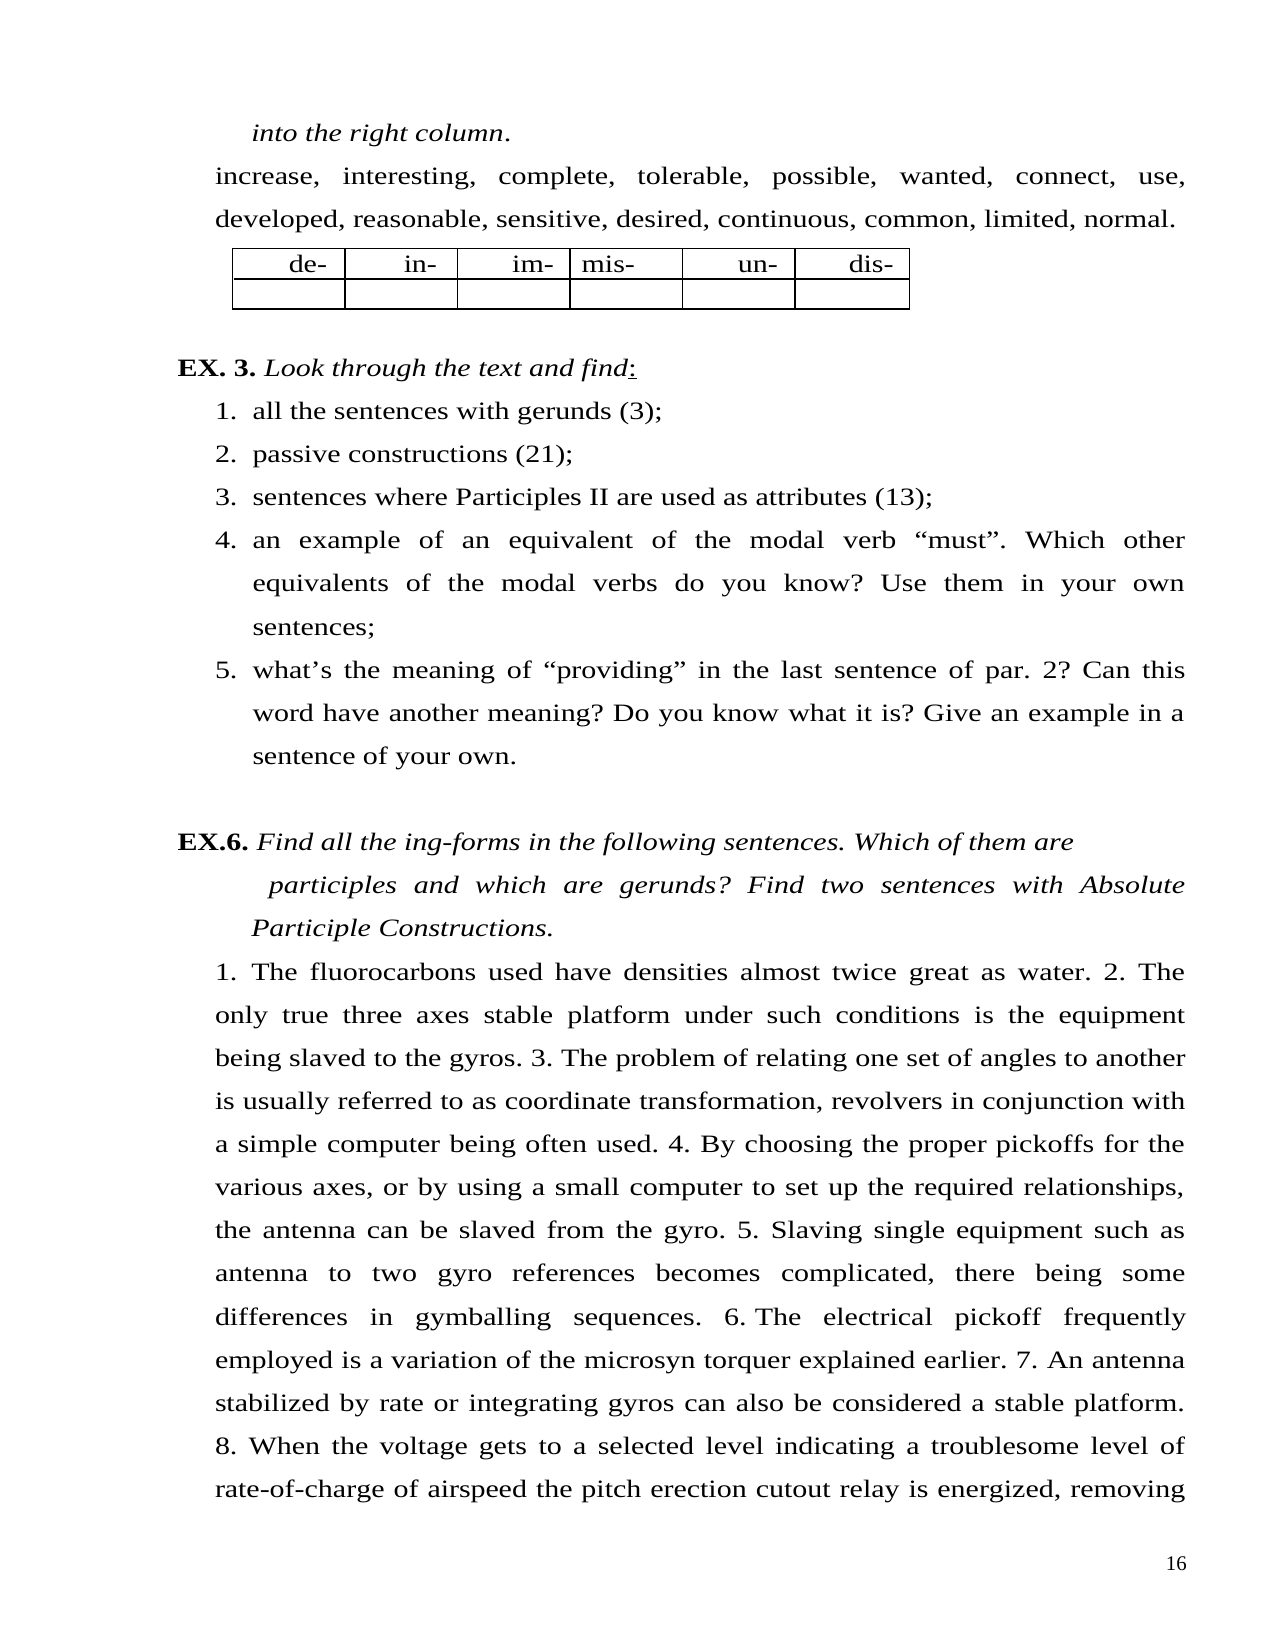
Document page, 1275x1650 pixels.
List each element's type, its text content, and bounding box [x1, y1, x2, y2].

table_header mis- [571, 249, 682, 278]
text participles and which are gerunds? Find two sentences with Absolute Participle Constructions. [251, 870, 1186, 942]
text EX. 3. Look through the text and find: [177, 353, 1186, 382]
list what’s the meaning of “providing” in the last sentence of par. 2? Can this word have another meaning? Do you know what it is? Give an example in a sentence of your own. [215, 655, 1186, 770]
list an example of an equivalent of the modal verb “must”. Which other equivalents of the modal verbs do you know? Use them in your own sentences; [215, 525, 1186, 640]
table_header im- [458, 249, 569, 278]
table_header de- [233, 249, 344, 278]
table_cell [458, 280, 569, 308]
table_cell [683, 280, 794, 308]
table_cell [571, 280, 682, 308]
table_header dis- [796, 249, 909, 278]
list all the sentences with gerunds (3); [215, 396, 1186, 425]
text EX.6. Find all the ing-forms in the following sentences. Which of them are [177, 827, 1186, 856]
list sentences where Participles II are used as attributes (13); [215, 482, 1186, 511]
list The fluorocarbons used have densities almost twice great as water. 2. The only true three axes stable platform under such conditions is the equipment being slaved to the gyros. 3. The problem of relating one set of angles to another is usually referred to as coordinate transformation, revolvers in conjunction with a simple computer being often used. 4. By choosing the proper pickoffs for the various axes, or by using a small computer to set up the required relationships, the antenna can be slaved from the gyro. 5. Slaving single equipment such as antenna to two gyro references becomes complicated, there being some differences in gymballing sequences. 6. The electrical pickoff frequently employed is a variation of the microsyn torquer explained earlier. 7. An antenna stabilized by rate or integrating gyros can also be considered a stable platform. 8. When the voltage gets to a selected level indicating a troublesome level of rate-of-charge of airspeed the pitch erection cutout relay is energized, removing [215, 957, 1186, 1503]
text increase, interesting, complete, tolerable, possible, wanted, connect, use, developed, reasonable, sensitive, desired, continuous, common, limited, normal. [215, 161, 1186, 233]
table_header in- [346, 249, 457, 278]
list passive constructions (21); [215, 439, 1186, 468]
table_cell [796, 280, 909, 308]
table_header un- [683, 249, 794, 278]
table_cell [346, 280, 457, 308]
text into the right column. [177, 118, 1186, 147]
table_cell [233, 279, 344, 308]
